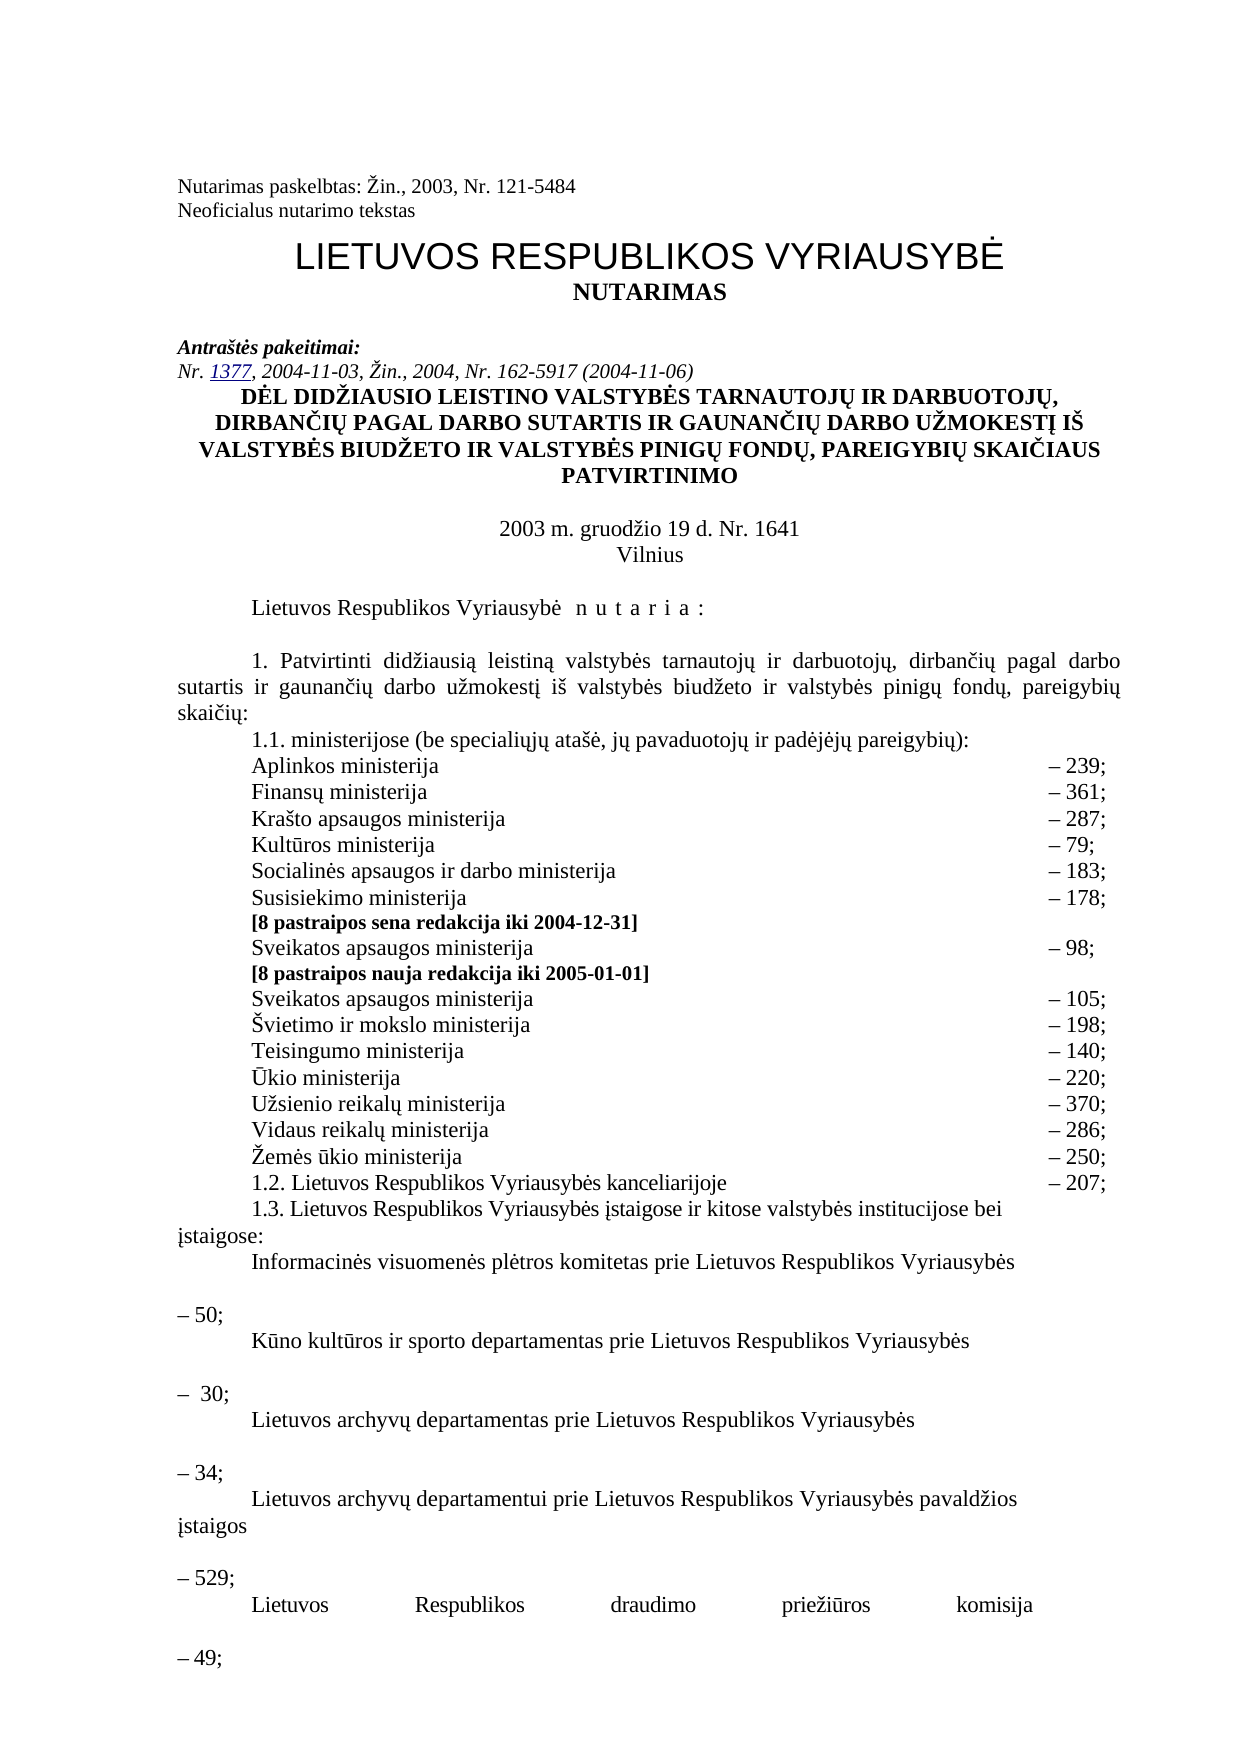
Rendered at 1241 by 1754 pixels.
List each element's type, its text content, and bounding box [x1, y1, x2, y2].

text 1.1. ministerijose (be specialiųjų atašė, jų pavaduotojų ir padėjėjų pareigybių): [177, 726, 1122, 752]
text 2003 m. gruodžio 19 d. Nr. 1641 [177, 515, 1122, 541]
text Lietuvos Respublikos Vyriausybė nutaria: [177, 594, 1122, 620]
text Užsienio reikalų ministerija – 370; [177, 1090, 1122, 1116]
text Lietuvos archyvų departamentas prie Lietuvos Respublikos Vyriausybės – 34; [177, 1406, 1033, 1485]
text 1.3. Lietuvos Respublikos Vyriausybės įstaigose ir kitose valstybės institucijose bei įstaigose: [177, 1196, 1034, 1248]
text [8 pastraipos sena redakcija iki 2004-12-31] [177, 910, 1122, 934]
text Susisiekimo ministerija – 178; [177, 884, 1122, 910]
text Sveikatos apsaugos ministerija – 105; [177, 985, 1122, 1011]
text Antraštės pakeitimai: [177, 335, 1122, 359]
text Teisingumo ministerija – 140; [177, 1037, 1122, 1064]
text Žemės ūkio ministerija – 250; [177, 1143, 1122, 1169]
text nutarimas [177, 277, 1122, 306]
text Dėl didžiausio leistino valstybės tarnautojų ir darbuotojų, dirbančių pagal darbo sutartis ir gaunančių darbo užmokestį iš valstybės biudžeto ir valstybės pinigų fondų, pareigybių skaičiaus patvirtinimo [177, 383, 1122, 488]
text Krašto apsaugos ministerija – 287; [177, 805, 1122, 831]
text Socialinės apsaugos ir darbo ministerija – 183; [177, 857, 1122, 884]
text Neoficialus nutarimo tekstas [177, 198, 1122, 222]
text Informacinės visuomenės plėtros komitetas prie Lietuvos Respublikos Vyriausybės – 50; [177, 1248, 1033, 1327]
text Sveikatos apsaugos ministerija – 98; [177, 934, 1122, 961]
text 1.2. Lietuvos Respublikos Vyriausybės kanceliarijoje – 207; [177, 1169, 1122, 1196]
text Finansų ministerija – 361; [177, 778, 1122, 805]
text Vilnius [177, 541, 1122, 568]
text Nr. 1377, 2004-11-03, Žin., 2004, Nr. 162-5917 (2004-11-06) [177, 359, 1122, 383]
text Švietimo ir mokslo ministerija – 198; [177, 1011, 1122, 1037]
text Lietuvos Respublikos draudimo priežiūros komisija – 49; [177, 1591, 1033, 1670]
text Kultūros ministerija – 79; [177, 831, 1122, 857]
text Lietuvos archyvų departamentui prie Lietuvos Respublikos Vyriausybės pavaldžios įstaigos – 529; [177, 1485, 1033, 1591]
text Vidaus reikalų ministerija – 286; [177, 1116, 1122, 1143]
text [8 pastraipos nauja redakcija iki 2005-01-01] [177, 961, 1122, 985]
text 1. Patvirtinti didžiausią leistiną valstybės tarnautojų ir darbuotojų, dirbančių pagal darbo sutartis ir gaunančių darbo užmokestį iš valstybės biudžeto ir valstybės pinigų fondų, pareigybių skaičių: [177, 647, 1122, 726]
text Ūkio ministerija – 220; [177, 1064, 1122, 1090]
text Kūno kultūros ir sporto departamentas prie Lietuvos Respublikos Vyriausybės – 30; [177, 1327, 1033, 1406]
subtitle Nutarimas paskelbtas: Žin., 2003, Nr. 121-5484 [177, 174, 1122, 198]
text Aplinkos ministerija – 239; [177, 752, 1122, 778]
subtitle Lietuvos Respublikos Vyriausybė [177, 234, 1122, 277]
